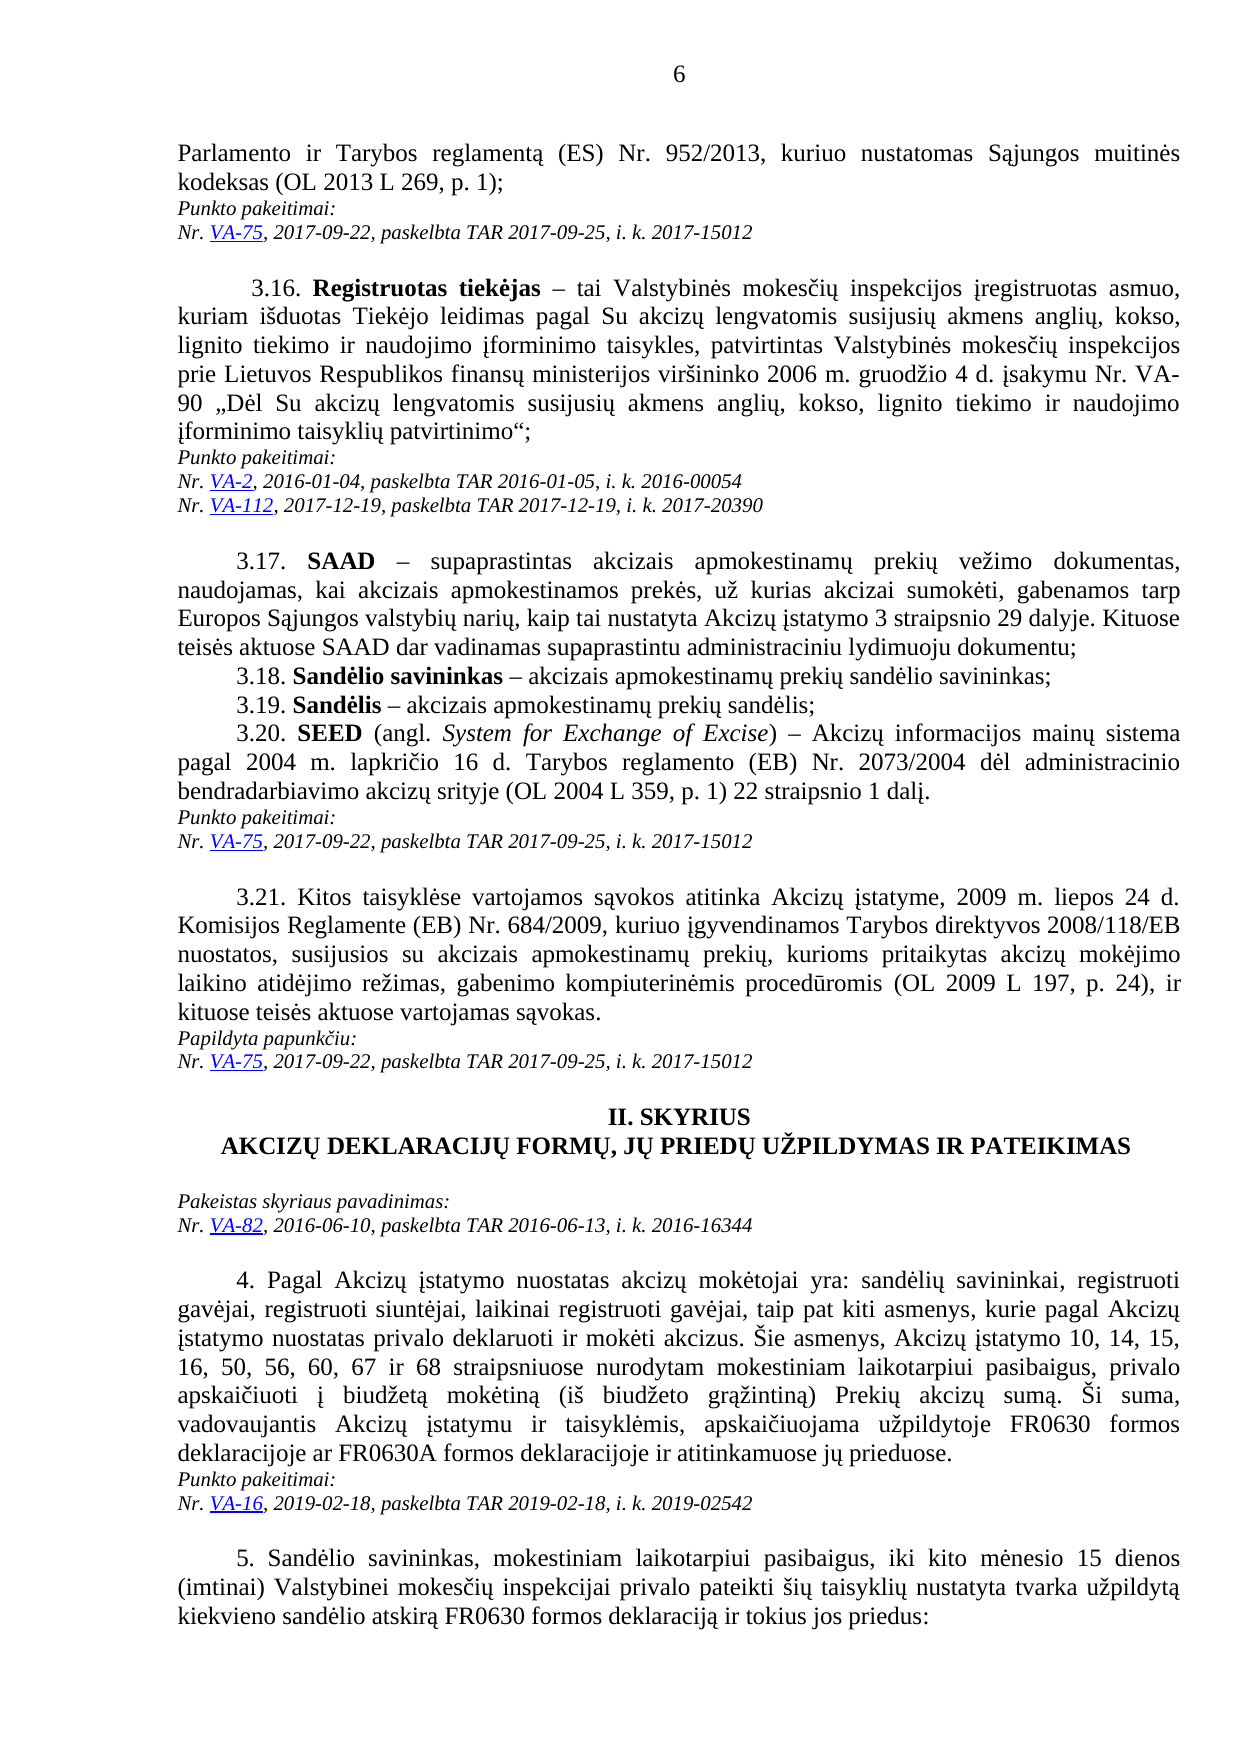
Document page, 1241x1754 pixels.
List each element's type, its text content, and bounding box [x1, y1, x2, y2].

text 3.18. Sandėlio savininkas – akcizais apmokestinamų prekių sandėlio savininkas; [177, 661, 1181, 690]
text 3.21. Kitos taisyklėse vartojamos sąvokos atitinka Akcizų įstatyme, 2009 m. liepos 24 d. Komisijos Reglamente (EB) Nr. 684/2009, kuriuo įgyvendinamos Tarybos direktyvos 2008/118/EB nuostatos, susijusios su akcizais apmokestinamų prekių, kurioms pritaikytas akcizų mokėjimo laikino atidėjimo režimas, gabenimo kompiuterinėmis procedūromis (OL 2009 L 197, p. 24), ir kituose teisės aktuose vartojamas sąvokas. [177, 882, 1181, 1025]
text Nr. VA-75, 2017-09-22, paskelbta TAR 2017-09-25, i. k. 2017-15012 [177, 829, 1181, 853]
text Papildyta papunkčiu: [177, 1025, 1181, 1049]
text II. SKYRIUS [177, 1102, 1181, 1131]
text AKCIZŲ DEKLARACIJŲ FORMŲ, JŲ PRIEDŲ UŽPILDYMAS IR PATEIKIMAS [177, 1131, 1181, 1160]
text Parlamento ir Tarybos reglamentą (ES) Nr. 952/2013, kuriuo nustatomas Sąjungos muitinės kodeksas (OL 2013 L 269, p. 1); [177, 138, 1181, 196]
text Nr. VA-2, 2016-01-04, paskelbta TAR 2016-01-05, i. k. 2016-00054 [177, 469, 1181, 493]
text 3.17. SAAD – supaprastintas akcizais apmokestinamų prekių vežimo dokumentas, naudojamas, kai akcizais apmokestinamos prekės, už kurias akcizai sumokėti, gabenamos tarp Europos Sąjungos valstybių narių, kaip tai nustatyta Akcizų įstatymo 3 straipsnio 29 dalyje. Kituose teisės aktuose SAAD dar vadinamas supaprastintu administraciniu lydimuoju dokumentu; [177, 546, 1181, 661]
text Nr. VA-82, 2016-06-10, paskelbta TAR 2016-06-13, i. k. 2016-16344 [177, 1213, 1181, 1237]
text Nr. VA-75, 2017-09-22, paskelbta TAR 2017-09-25, i. k. 2017-15012 [177, 220, 1181, 244]
text Punkto pakeitimai: [177, 445, 1181, 469]
text Punkto pakeitimai: [177, 805, 1181, 829]
text Pakeistas skyriaus pavadinimas: [177, 1188, 1181, 1213]
text Punkto pakeitimai: [177, 196, 1181, 220]
text 3.19. Sandėlis – akcizais apmokestinamų prekių sandėlis; [177, 690, 1181, 718]
text Nr. VA-16, 2019-02-18, paskelbta TAR 2019-02-18, i. k. 2019-02542 [177, 1491, 1181, 1515]
text 3.16. Registruotas tiekėjas – tai Valstybinės mokesčių inspekcijos įregistruotas asmuo, kuriam išduotas Tiekėjo leidimas pagal Su akcizų lengvatomis susijusių akmens anglių, kokso, lignito tiekimo ir naudojimo įforminimo taisykles, patvirtintas Valstybinės mokesčių inspekcijos prie Lietuvos Respublikos finansų ministerijos viršininko 2006 m. gruodžio 4 d. įsakymu Nr. VA-90 „Dėl Su akcizų lengvatomis susijusių akmens anglių, kokso, lignito tiekimo ir naudojimo įforminimo taisyklių patvirtinimo“; [177, 273, 1181, 445]
text Punkto pakeitimai: [177, 1467, 1181, 1491]
text 3.20. SEED (angl. System for Exchange of Excise) – Akcizų informacijos mainų sistema pagal 2004 m. lapkričio 16 d. Tarybos reglamento (EB) Nr. 2073/2004 dėl administracinio bendradarbiavimo akcizų srityje (OL 2004 L 359, p. 1) 22 straipsnio 1 dalį. [177, 718, 1181, 805]
text 5. Sandėlio savininkas, mokestiniam laikotarpiui pasibaigus, iki kito mėnesio 15 dienos (imtinai) Valstybinei mokesčių inspekcijai privalo pateikti šių taisyklių nustatyta tvarka užpildytą kiekvieno sandėlio atskirą FR0630 formos deklaraciją ir tokius jos priedus: [177, 1543, 1181, 1630]
text Nr. VA-75, 2017-09-22, paskelbta TAR 2017-09-25, i. k. 2017-15012 [177, 1049, 1181, 1073]
text 4. Pagal Akcizų įstatymo nuostatas akcizų mokėtojai yra: sandėlių savininkai, registruoti gavėjai, registruoti siuntėjai, laikinai registruoti gavėjai, taip pat kiti asmenys, kurie pagal Akcizų įstatymo nuostatas privalo deklaruoti ir mokėti akcizus. Šie asmenys, Akcizų įstatymo 10, 14, 15, 16, 50, 56, 60, 67 ir 68 straipsniuose nurodytam mokestiniam laikotarpiui pasibaigus, privalo apskaičiuoti į biudžetą mokėtiną (iš biudžeto grąžintiną) Prekių akcizų sumą. Ši suma, vadovaujantis Akcizų įstatymu ir taisyklėmis, apskaičiuojama užpildytoje FR0630 formos deklaracijoje ar FR0630A formos deklaracijoje ir atitinkamuose jų prieduose. [177, 1265, 1181, 1467]
text Nr. VA-112, 2017-12-19, paskelbta TAR 2017-12-19, i. k. 2017-20390 [177, 493, 1181, 517]
